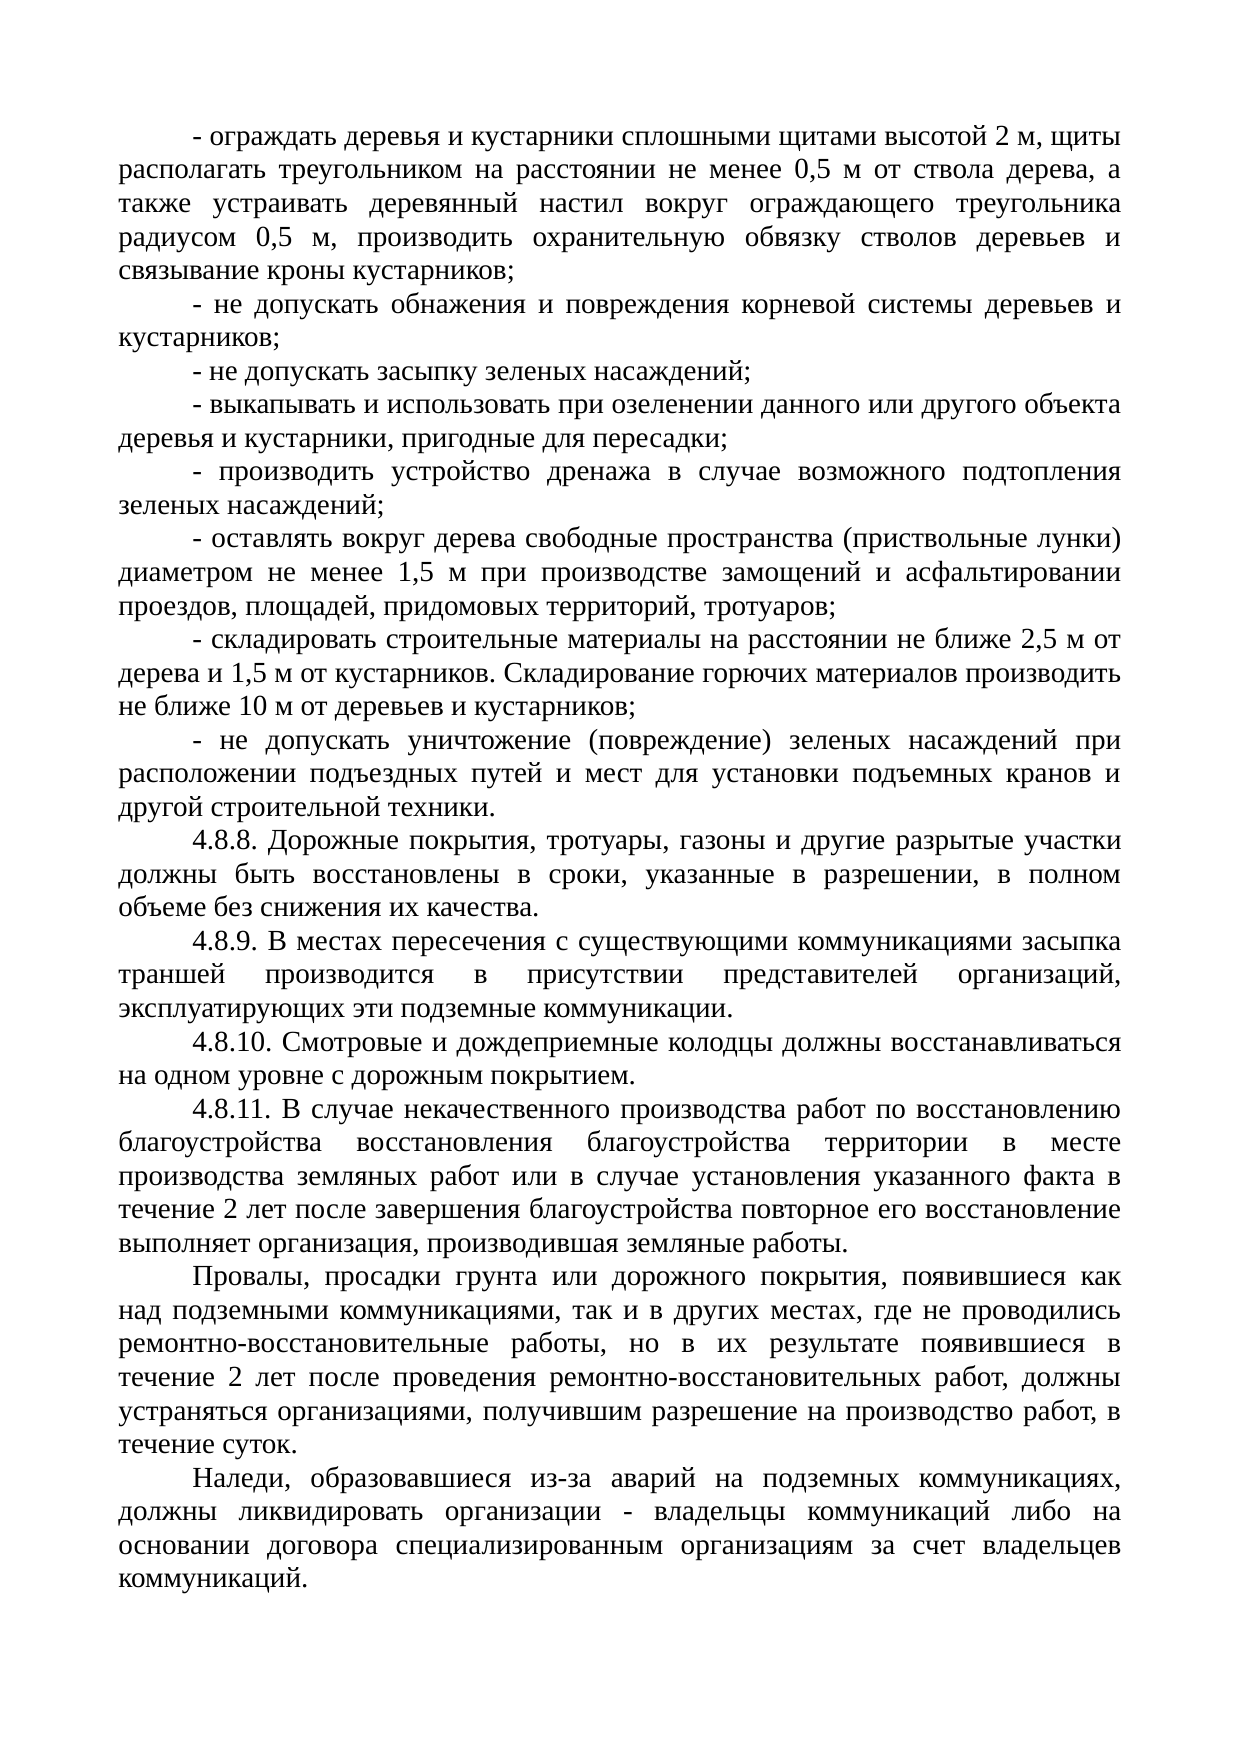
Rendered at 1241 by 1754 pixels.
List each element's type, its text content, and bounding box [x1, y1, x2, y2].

text Провалы, просадки грунта или дорожного покрытия, появившиеся как над подземными коммуникациями, так и в других местах, где не проводились ремонтно-восстановительные работы, но в их результате появившиеся в течение 2 лет после проведения ремонтно-восстановительных работ, должны устраняться организациями, получившим разрешение на производство работ, в течение суток. [118, 1258, 1122, 1460]
text - производить устройство дренажа в случае возможного подтопления зеленых насаждений; [118, 453, 1122, 521]
text - оставлять вокруг дерева свободные пространства (приствольные лунки) диаметром не менее 1,5 м при производстве замощений и асфальтировании проездов, площадей, придомовых территорий, тротуаров; [118, 521, 1122, 621]
text 4.8.9. В местах пересечения с существующими коммуникациями засыпка траншей производится в присутствии представителей организаций, эксплуатирующих эти подземные коммуникации. [118, 923, 1122, 1024]
text - выкапывать и использовать при озеленении данного или другого объекта деревья и кустарники, пригодные для пересадки; [118, 386, 1122, 453]
text 4.8.11. В случае некачественного производства работ по восстановлению благоустройства восстановления благоустройства территории в месте производства земляных работ или в случае установления указанного факта в течение 2 лет после завершения благоустройства повторное его восстановление выполняет организация, производившая земляные работы. [118, 1091, 1122, 1258]
text - не допускать обнажения и повреждения корневой системы деревьев и кустарников; [118, 286, 1122, 353]
text - не допускать засыпку зеленых насаждений; [118, 353, 1122, 386]
text - ограждать деревья и кустарники сплошными щитами высотой 2 м, щиты располагать треугольником на расстоянии не менее 0,5 м от ствола дерева, а также устраивать деревянный настил вокруг ограждающего треугольника радиусом 0,5 м, производить охранительную обвязку стволов деревьев и связывание кроны кустарников; [118, 118, 1122, 286]
text Наледи, образовавшиеся из-за аварий на подземных коммуникациях, должны ликвидировать организации - владельцы коммуникаций либо на основании договора специализированным организациям за счет владельцев коммуникаций. [118, 1460, 1122, 1594]
text - складировать строительные материалы на расстоянии не ближе 2,5 м от дерева и 1,5 м от кустарников. Складирование горючих материалов производить не ближе 10 м от деревьев и кустарников; [118, 621, 1122, 722]
text 4.8.8. Дорожные покрытия, тротуары, газоны и другие разрытые участки должны быть восстановлены в сроки, указанные в разрешении, в полном объеме без снижения их качества. [118, 822, 1122, 923]
text - не допускать уничтожение (повреждение) зеленых насаждений при расположении подъездных путей и мест для установки подъемных кранов и другой строительной техники. [118, 722, 1122, 822]
text 4.8.10. Смотровые и дождеприемные колодцы должны восстанавливаться на одном уровне с дорожным покрытием. [118, 1024, 1122, 1091]
